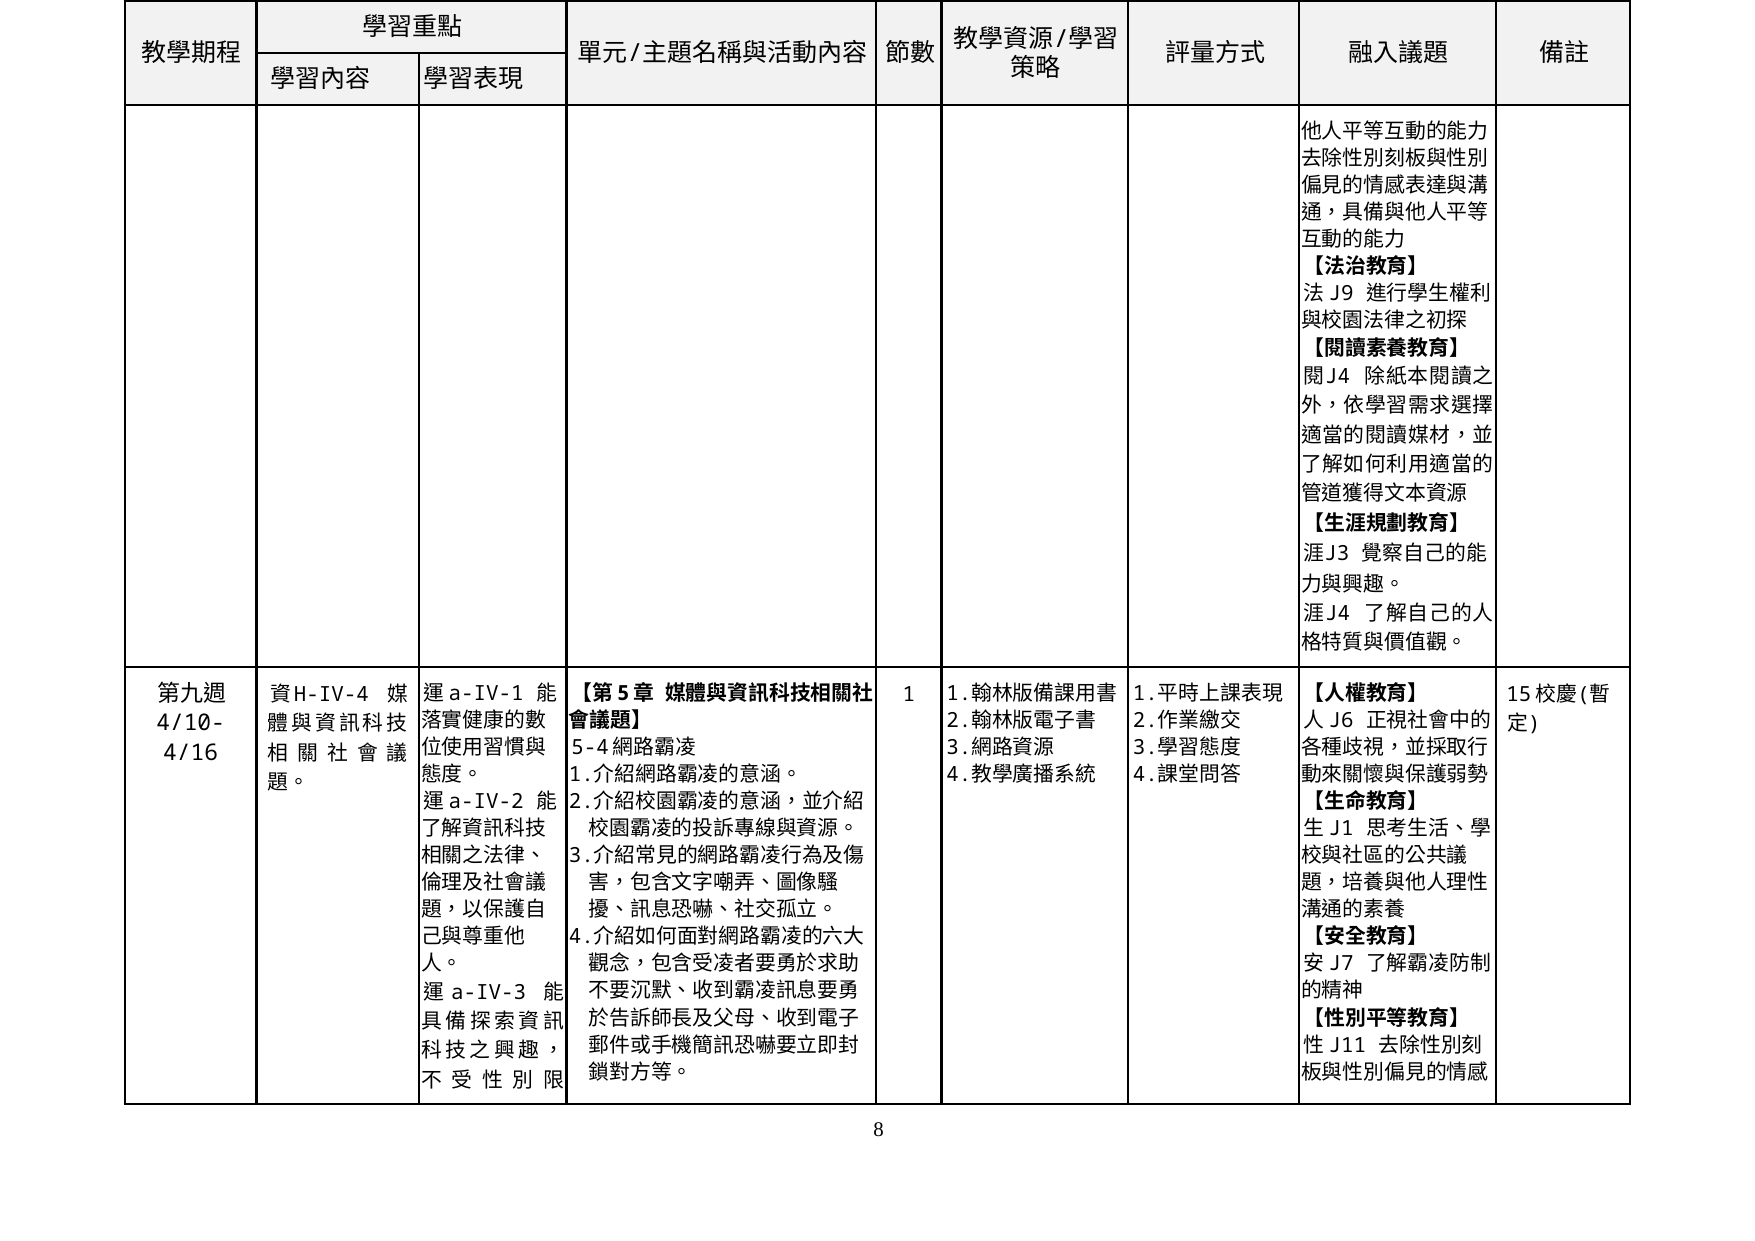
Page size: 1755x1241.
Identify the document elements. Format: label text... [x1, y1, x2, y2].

table_cell [1497, 106, 1629, 666]
table_cell [943, 106, 1127, 666]
table_cell 1 [877, 668, 940, 1103]
table_cell 資H-IV-4 媒體與資訊科技相關社會議題。 [258, 668, 418, 1103]
table_header 單元/主題名稱與活動內容 [568, 2, 875, 104]
table_cell 第九週4/10-4/16 [126, 668, 255, 1103]
table_cell 學習內容 [258, 54, 418, 104]
table_header 教學期程 [126, 2, 255, 104]
table_cell 15校慶(暫定) [1497, 668, 1629, 1103]
table_header 評量方式 [1129, 2, 1298, 104]
table_cell 他人平等互動的能力 去除性別刻板與性別偏見的情感表達與溝通，具備與他人平等互動的能力 【法治教育】 法J9 進行學生權利與校園法律之初探 【閱讀素養教育】 閱J4 除紙本閱讀之外，依學習需求選擇適當的閱讀媒材，並了解如何利用適當的管道獲得文本資源 【生涯規劃教育】 涯J3 覺察自己的能力與興趣。 涯J4 了解自己的人格特質與價值觀。 [1300, 106, 1495, 666]
table_header 學習重點 [258, 2, 565, 52]
table_cell [420, 106, 565, 666]
table_cell 【人權教育】 人J6 正視社會中的各種歧視，並採取行動來關懷與保護弱勢 【生命教育】 生J1 思考生活、學校與社區的公共議題，培養與他人理性溝通的素養 【安全教育】 安J7 了解霸凌防制的精神 【性別平等教育】 性J11 去除性別刻板與性別偏見的情感 [1300, 668, 1495, 1103]
table_cell 運a-IV-1 能落實健康的數位使用習慣與態度。 運a-IV-2 能了解資訊科技相關之法律、倫理及社會議題，以保護自己與尊重他人。 運a-IV-3 能具備探索資訊科技之興趣，不受性別限 [420, 668, 565, 1103]
table_header 教學資源/學習策略 [943, 2, 1127, 104]
table_header 節數 [877, 2, 940, 104]
table_cell 【第5章 媒體與資訊科技相關社會議題】 5-4網路霸凌 1.介紹網路霸凌的意涵。 2.介紹校園霸凌的意涵，並介紹校園霸凌的投訴專線與資源。 3.介紹常見的網路霸凌行為及傷害，包含文字嘲弄、圖像騷擾、訊息恐嚇、社交孤立。 4.介紹如何面對網路霸凌的六大觀念，包含受凌者要勇於求助不要沉默、收到霸凌訊息要勇於告訴師長及父母、收到電子郵件或手機簡訊恐嚇要立即封鎖對方等。 [568, 668, 875, 1103]
table_cell 1.翰林版備課用書 2.翰林版電子書 3.網路資源 4.教學廣播系統 [943, 668, 1127, 1103]
table_cell [258, 106, 418, 666]
table_cell [1129, 106, 1298, 666]
table_header 融入議題 [1300, 2, 1495, 104]
table_cell 學習表現 [420, 54, 565, 104]
table_cell [877, 106, 940, 666]
table_header 備註 [1497, 2, 1629, 104]
table_cell 1.平時上課表現 2.作業繳交 3.學習態度 4.課堂問答 [1129, 668, 1298, 1103]
table_cell [568, 106, 875, 666]
table_cell [126, 106, 255, 666]
